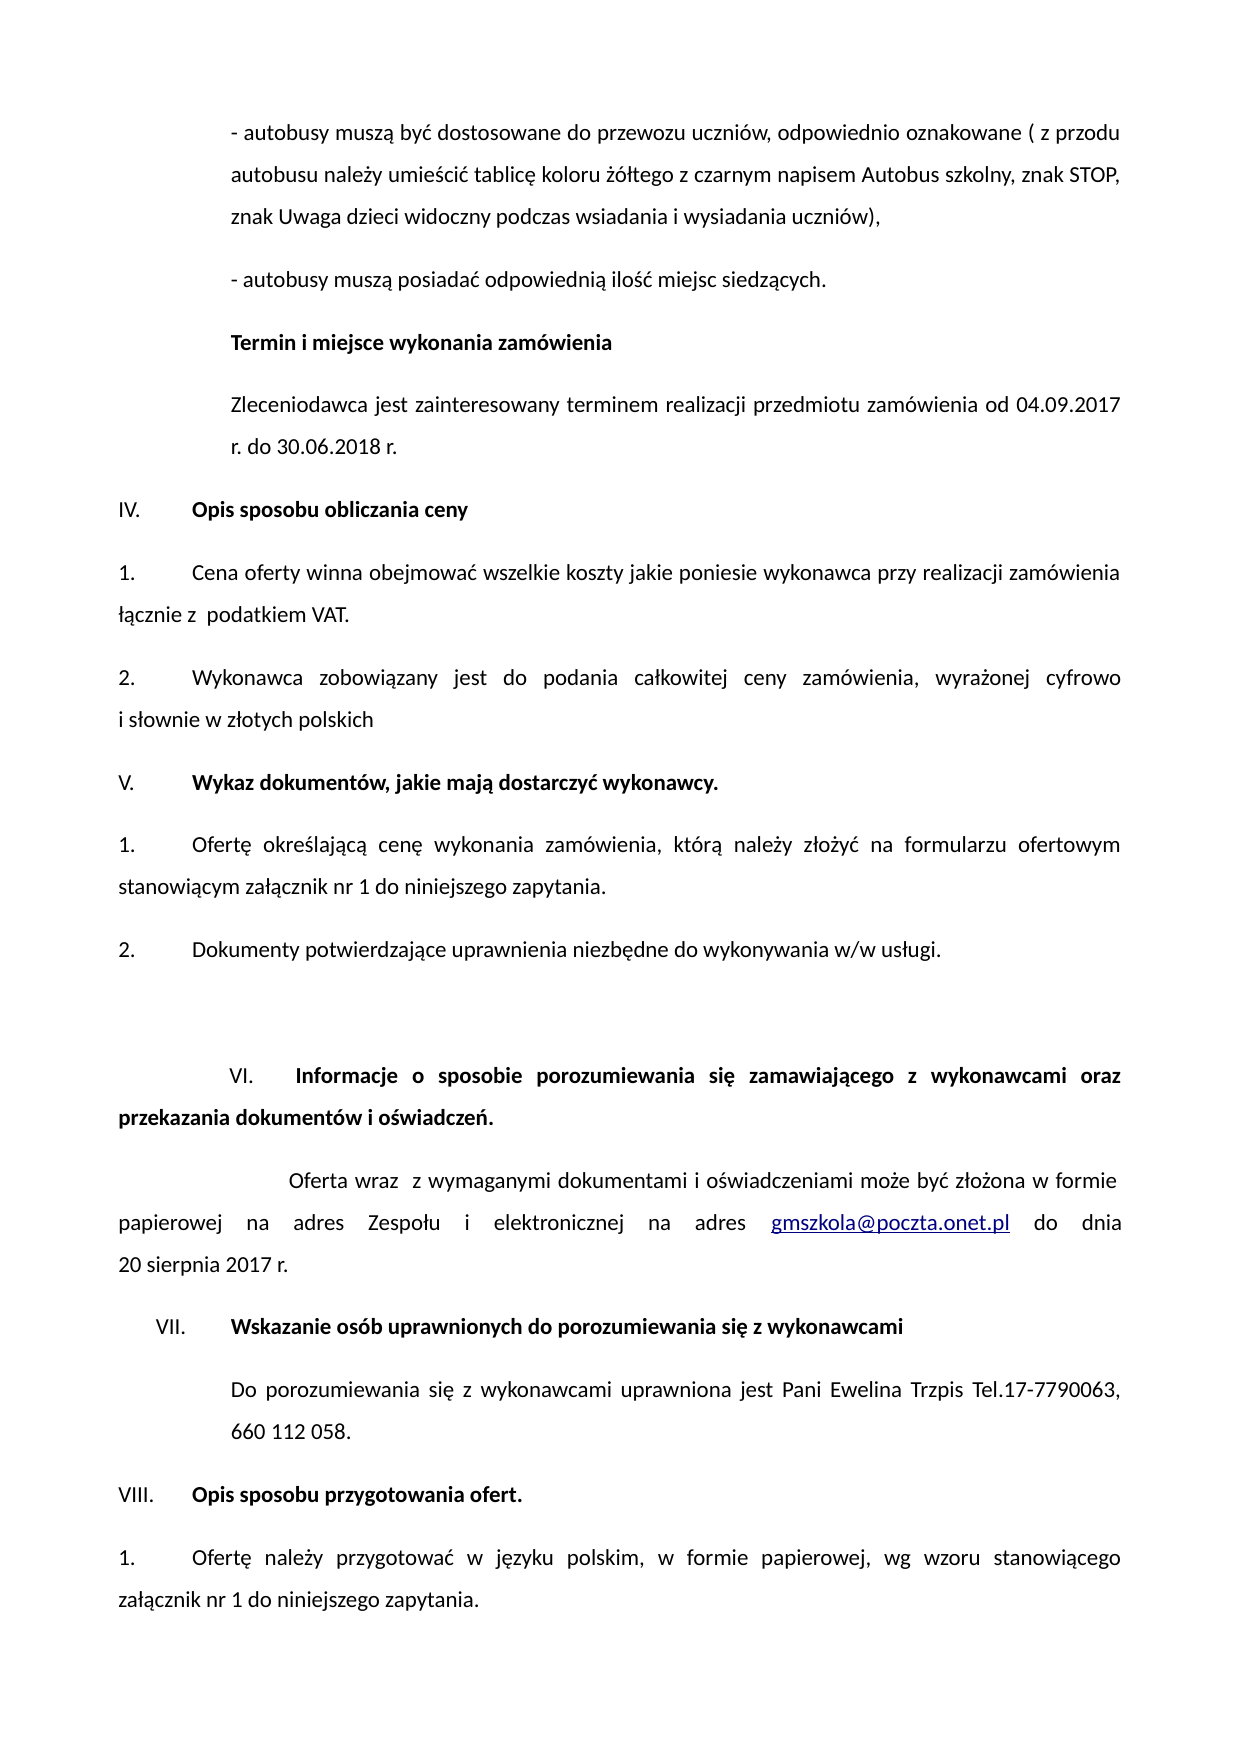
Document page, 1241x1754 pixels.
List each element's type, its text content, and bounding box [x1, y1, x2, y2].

list Cena oferty winna obejmować wszelkie koszty jakie poniesie wykonawca przy realizacji zamówienia łącznie z podatkiem VAT. [118, 558, 1122, 628]
list Termin i miejsce wykonania zamówienia [231, 328, 1122, 356]
list Do porozumiewania się z wykonawcami uprawniona jest Pani Ewelina Trzpis Tel.17-7790063, 660 112 058. [231, 1375, 1122, 1445]
list Opis sposobu obliczania ceny [118, 495, 1122, 523]
list Opis sposobu przygotowania ofert. [118, 1480, 1122, 1508]
list - autobusy muszą posiadać odpowiednią ilość miejsc siedzących. [231, 265, 1122, 293]
list Dokumenty potwierdzające uprawnienia niezbędne do wykonywania w/w usługi. [118, 935, 1122, 963]
list Zleceniodawca jest zainteresowany terminem realizacji przedmiotu zamówienia od 04.09.2017 r. do 30.06.2018 r. [231, 391, 1122, 461]
list Ofertę należy przygotować w języku polskim, w formie papierowej, wg wzoru stanowiącego załącznik nr 1 do niniejszego zapytania. [118, 1543, 1122, 1613]
list Ofertę określającą cenę wykonania zamówienia, którą należy złożyć na formularzu ofertowym stanowiącym załącznik nr 1 do niniejszego zapytania. [118, 831, 1122, 901]
list Wskazanie osób uprawnionych do porozumiewania się z wykonawcami [156, 1312, 1122, 1341]
text Oferta wraz z wymaganymi dokumentami i oświadczeniami może być złożona w formie papierowej na adres Zespołu i elektronicznej na adres gmszkola@poczta.onet.pl do dnia 20 sierpnia 2017 r. [118, 1166, 1122, 1278]
list Wykaz dokumentów, jakie mają dostarczyć wykonawcy. [118, 768, 1122, 796]
text VI. Informacje o sposobie porozumiewania się zamawiającego z wykonawcami oraz przekazania dokumentów i oświadczeń. [118, 1061, 1122, 1131]
list - autobusy muszą być dostosowane do przewozu uczniów, odpowiednio oznakowane ( z przodu autobusu należy umieścić tablicę koloru żółtego z czarnym napisem Autobus szkolny, znak STOP, znak Uwaga dzieci widoczny podczas wsiadania i wysiadania uczniów), [231, 118, 1122, 230]
list Wykonawca zobowiązany jest do podania całkowitej ceny zamówienia, wyrażonej cyfrowo i słownie w złotych polskich [118, 663, 1122, 733]
